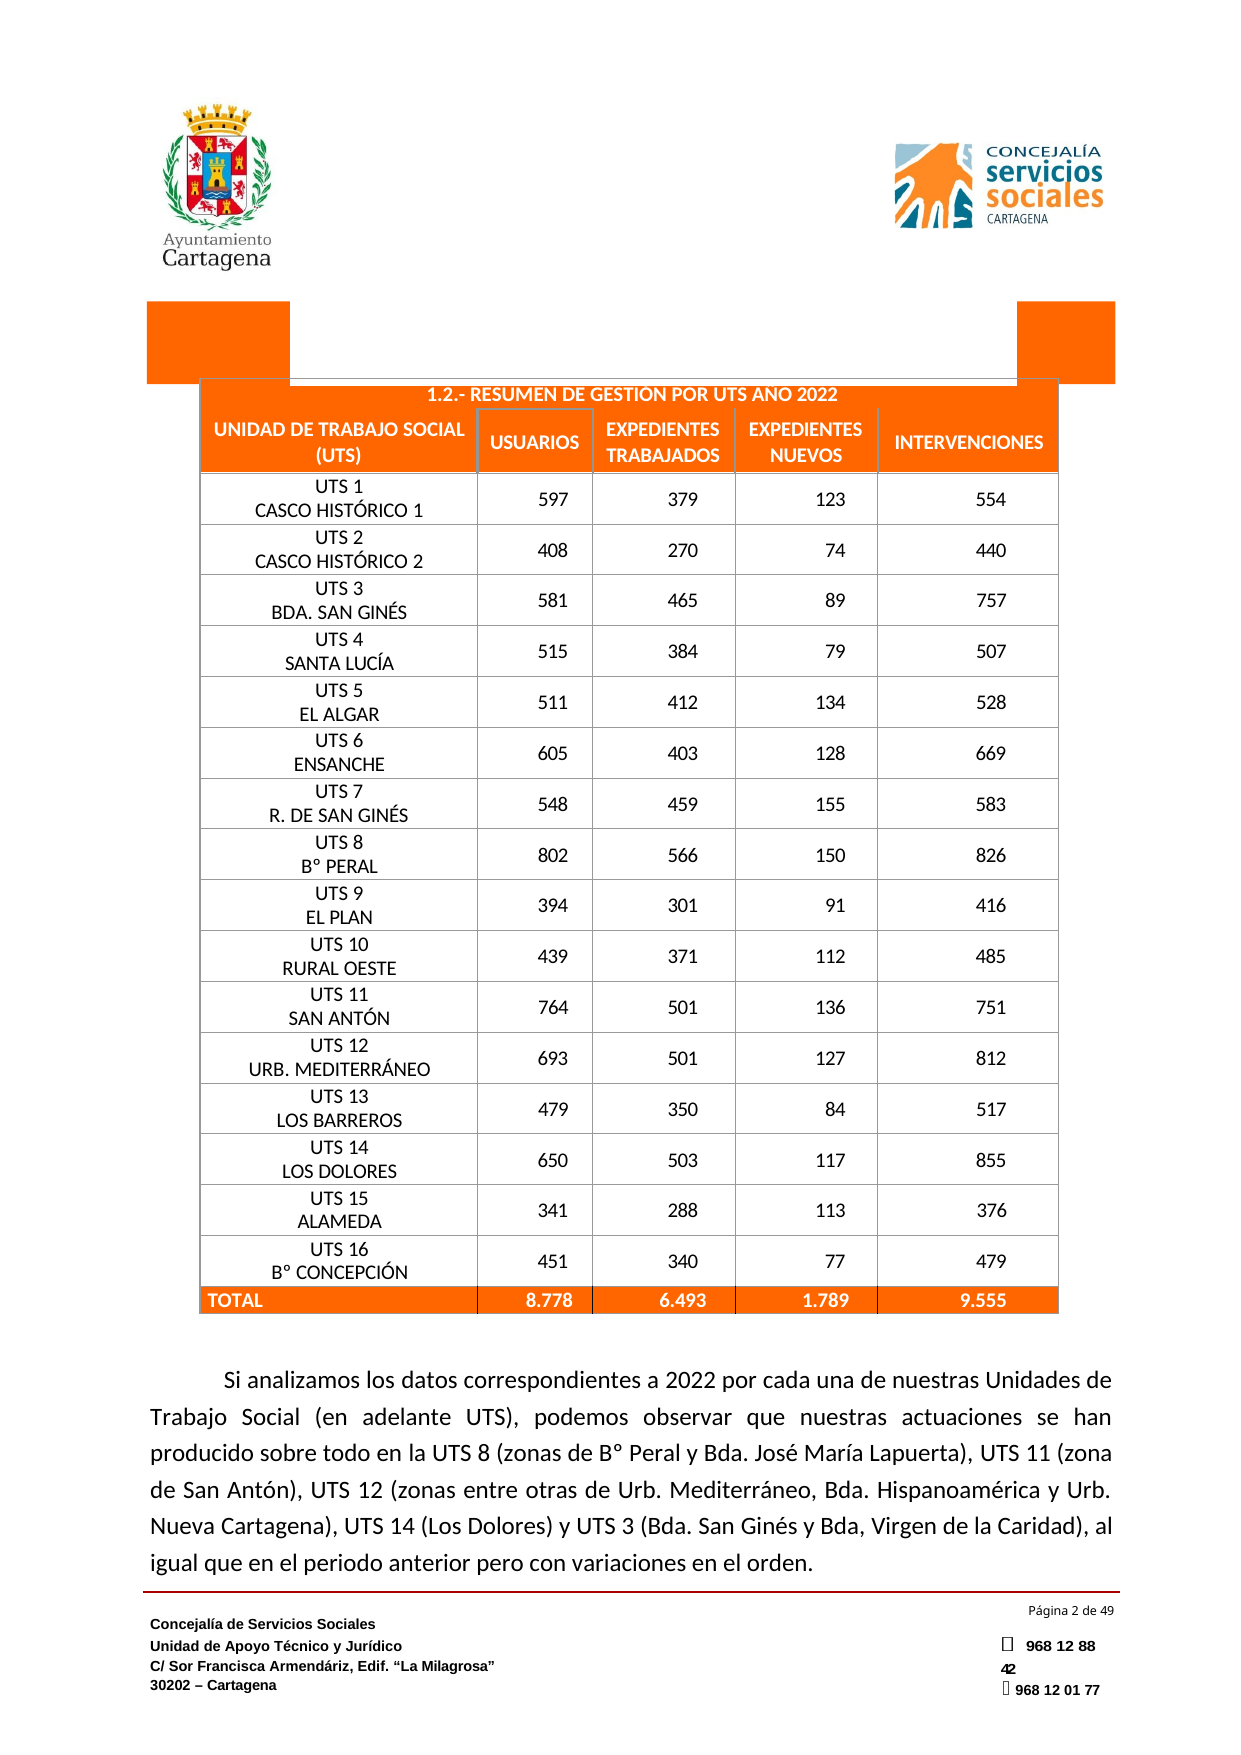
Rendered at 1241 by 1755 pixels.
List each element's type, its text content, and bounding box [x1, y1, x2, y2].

table_cell 757 [878, 575, 1058, 625]
table_cell EXPEDIENTES NUEVOS [736, 408, 877, 472]
table_cell 91 [736, 880, 877, 930]
table_cell 340 [593, 1236, 735, 1286]
table_cell 802 [478, 829, 592, 879]
table_cell 150 [736, 829, 877, 879]
table_cell 528 [878, 677, 1058, 727]
table_cell 416 [878, 880, 1058, 930]
table_cell 384 [593, 626, 735, 676]
table_cell 451 [478, 1236, 592, 1286]
table_cell UTS 4 SANTA LUCÍA [201, 626, 477, 676]
table_cell 403 [593, 728, 735, 777]
table_cell 123 [736, 474, 877, 523]
table_cell 6.493 [593, 1287, 735, 1313]
table_cell 693 [478, 1033, 592, 1082]
table_cell 136 [736, 982, 877, 1032]
table_cell 89 [736, 575, 877, 625]
table_cell 371 [593, 931, 735, 981]
table_cell 764 [478, 982, 592, 1032]
table_cell 465 [593, 575, 735, 625]
table_cell 1.789 [736, 1287, 877, 1313]
table_cell 134 [736, 677, 877, 727]
table_cell 485 [878, 931, 1058, 981]
table_cell 503 [593, 1134, 735, 1184]
table_cell 8.778 [478, 1287, 592, 1313]
table_cell 288 [593, 1185, 735, 1235]
table_cell 79 [736, 626, 877, 676]
table_cell INTERVENCIONES [879, 408, 1058, 472]
table_cell UTS 15 ALAMEDA [201, 1185, 477, 1235]
table_cell 112 [736, 931, 877, 981]
table_cell 394 [478, 880, 592, 930]
table_cell 440 [878, 525, 1058, 574]
table_cell UTS 5 EL ALGAR [201, 677, 477, 727]
table_cell 74 [736, 525, 877, 574]
table_cell 113 [736, 1185, 877, 1235]
table_cell 554 [878, 474, 1058, 523]
table_cell 301 [593, 880, 735, 930]
table_cell UTS 6 ENSANCHE [201, 728, 477, 777]
table_cell 669 [878, 728, 1058, 777]
table_cell UTS 13 LOS BARREROS [201, 1084, 477, 1133]
table_cell 128 [736, 728, 877, 777]
table_cell UNIDAD DE TRABAJO SOCIAL (UTS) [201, 408, 476, 472]
table_cell 77 [736, 1236, 877, 1286]
table_cell 501 [593, 1033, 735, 1082]
table_cell 479 [478, 1084, 592, 1133]
table_cell UTS 8 Bº PERAL [201, 829, 477, 879]
table_cell 515 [478, 626, 592, 676]
table_cell EXPEDIENTES TRABAJADOS [594, 408, 734, 472]
table_cell UTS 12 URB. MEDITERRÁNEO [201, 1033, 477, 1082]
table_cell TOTAL [201, 1287, 477, 1313]
table_cell 511 [478, 677, 592, 727]
table_cell 517 [878, 1084, 1058, 1133]
table_cell 855 [878, 1134, 1058, 1184]
table_cell 826 [878, 829, 1058, 879]
table_cell 350 [593, 1084, 735, 1133]
table_cell 650 [478, 1134, 592, 1184]
table_cell UTS 10 RURAL OESTE [201, 931, 477, 981]
table_cell UTS 3 BDA. SAN GINÉS [201, 575, 477, 625]
table_cell 751 [878, 982, 1058, 1032]
table_cell 376 [878, 1185, 1058, 1235]
table_cell UTS 16 Bº CONCEPCIÓN [201, 1236, 477, 1286]
table_cell 581 [478, 575, 592, 625]
table_cell 812 [878, 1033, 1058, 1082]
table_cell UTS 11 SAN ANTÓN [201, 982, 477, 1032]
table_cell UTS 14 LOS DOLORES [201, 1134, 477, 1184]
table_cell 479 [878, 1236, 1058, 1286]
table_cell 439 [478, 931, 592, 981]
table_cell UTS 9 EL PLAN [201, 880, 477, 930]
table_cell UTS 1 CASCO HISTÓRICO 1 [201, 474, 477, 523]
table_cell USUARIOS [479, 410, 592, 472]
table_cell UTS 7 R. DE SAN GINÉS [201, 779, 477, 828]
table_cell 566 [593, 829, 735, 879]
text Si analizamos los datos correspondientes a 2022 por cada una de nuestras Unidades de Trabajo Social (en adelante UTS), podemos observar que nuestras actuaciones se han producido sobre todo en la UTS 8 (zonas de Bº Peral y Bda. José María Lapuerta), UTS 11 (zona de San Antón), UTS 12 (zonas entre otras de Urb. Mediterráneo, Bda. Hispanoamérica y Urb. Nueva Cartagena), UTS 14 (Los Dolores) y UTS 3 (Bda. San Ginés y Bda, Virgen de la Caridad), al igual que en el periodo anterior pero con variaciones en el orden. [150, 1364, 1113, 1577]
table_cell 459 [593, 779, 735, 828]
table_cell 583 [878, 779, 1058, 828]
table_cell 408 [478, 525, 592, 574]
table_cell 341 [478, 1185, 592, 1235]
table_cell 117 [736, 1134, 877, 1184]
table_cell 412 [593, 677, 735, 727]
table_cell 84 [736, 1084, 877, 1133]
table_cell 9.555 [878, 1287, 1058, 1313]
table_cell 507 [878, 626, 1058, 676]
table_cell 548 [478, 779, 592, 828]
table_cell 270 [593, 525, 735, 574]
table_cell 379 [593, 474, 735, 523]
table_cell 501 [593, 982, 735, 1032]
table_cell 597 [478, 474, 592, 523]
table_cell 605 [478, 728, 592, 777]
table_cell 127 [736, 1033, 877, 1082]
table_cell 155 [736, 779, 877, 828]
table_header 1.2.- RESUMEN DE GESTIÓN POR UTS AÑO 2022 [201, 385, 1058, 408]
table_cell UTS 2 CASCO HISTÓRICO 2 [201, 525, 477, 574]
